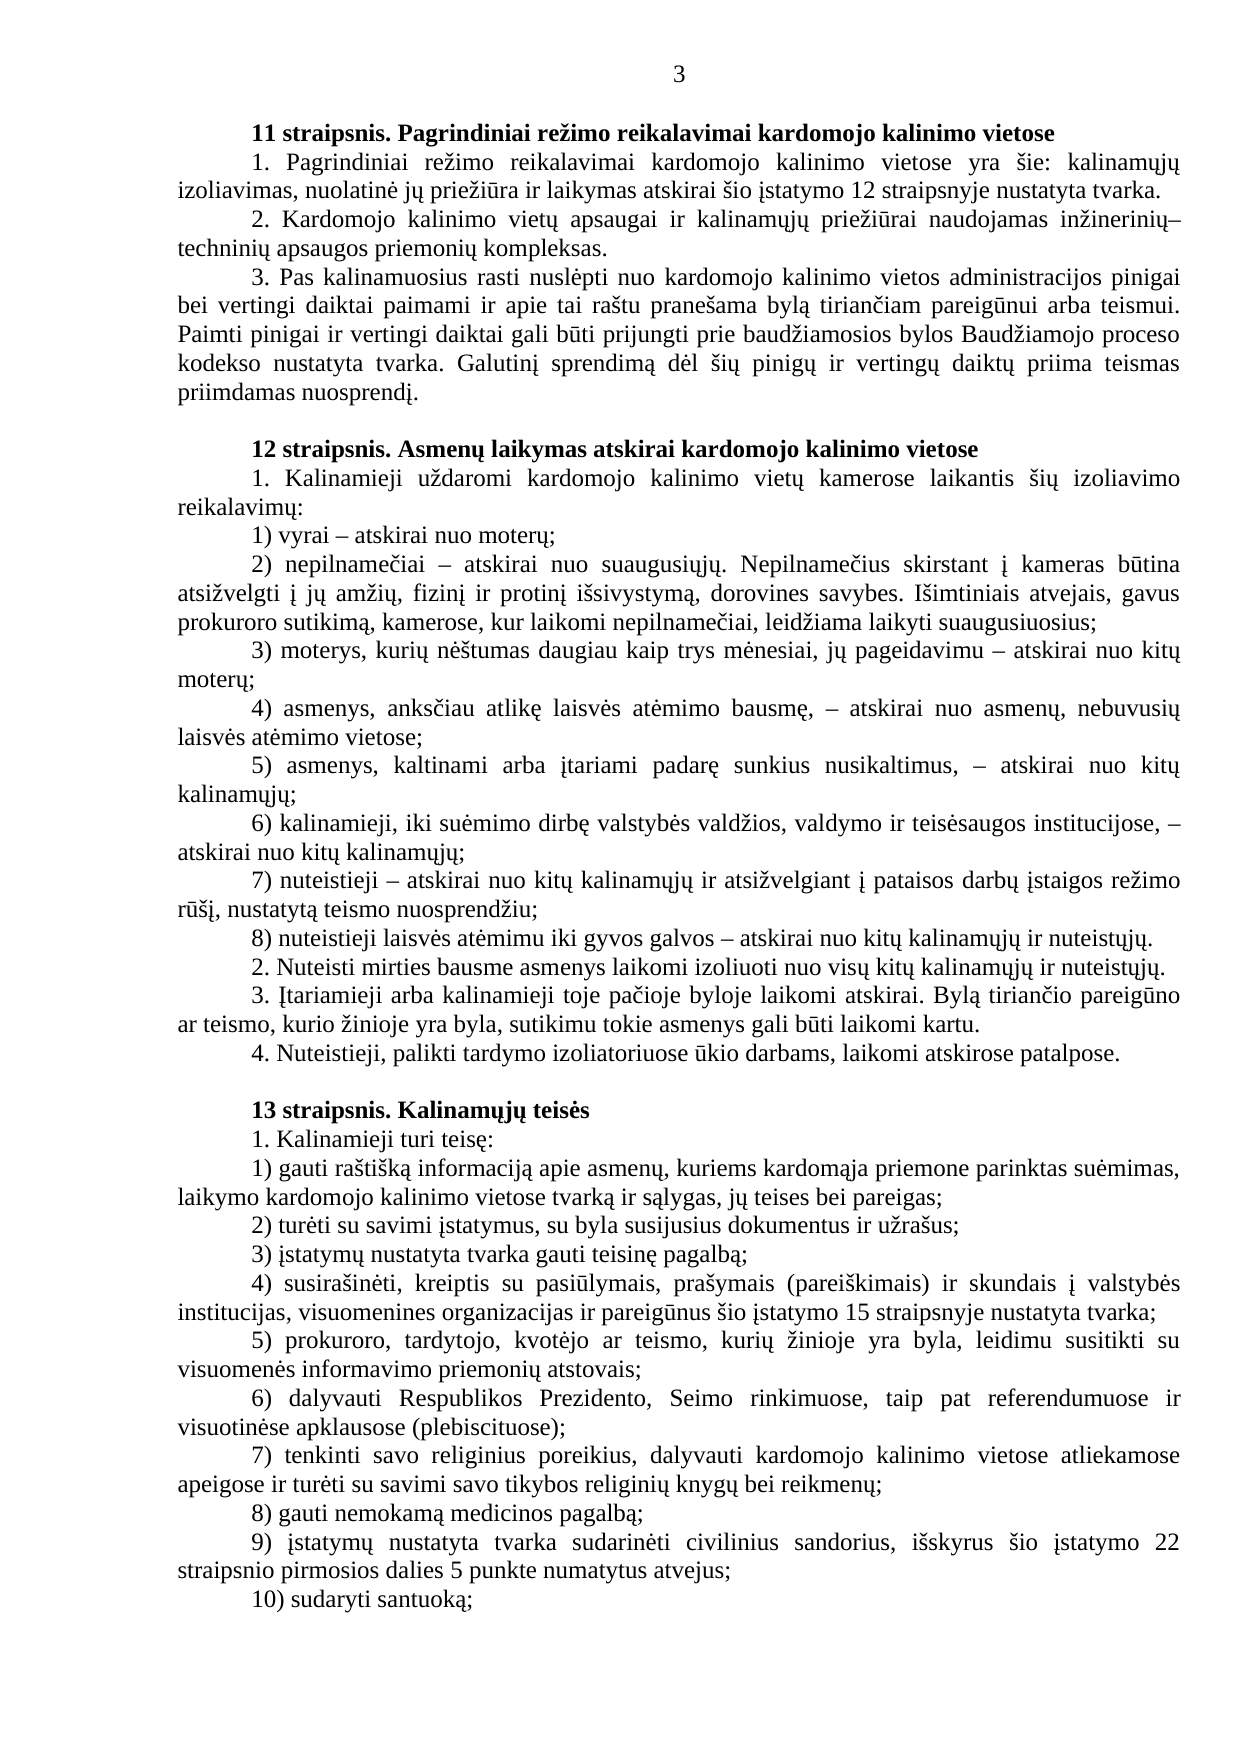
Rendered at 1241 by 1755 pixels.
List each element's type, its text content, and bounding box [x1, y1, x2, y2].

text 2) turėti su savimi įstatymus, su byla susijusius dokumentus ir užrašus; [177, 1211, 1181, 1239]
text 6) dalyvauti Respublikos Prezidento, Seimo rinkimuose, taip pat referendumuose ir visuotinėse apklausose (plebiscituose); [177, 1383, 1181, 1441]
text 4) susirašinėti, kreiptis su pasiūlymais, prašymais (pareiškimais) ir skundais į valstybės institucijas, visuomenines organizacijas ir pareigūnus šio įstatymo 15 straipsnyje nustatyta tvarka; [177, 1268, 1181, 1326]
text 9) įstatymų nustatyta tvarka sudarinėti civilinius sandorius, išskyrus šio įstatymo 22 straipsnio pirmosios dalies 5 punkte numatytus atvejus; [177, 1527, 1181, 1584]
text 5) asmenys, kaltinami arba įtariami padarę sunkius nusikaltimus, – atskirai nuo kitų kalinamųjų; [177, 751, 1181, 808]
text 10) sudaryti santuoką; [177, 1584, 1181, 1613]
text 1. Pagrindiniai režimo reikalavimai kardomojo kalinimo vietose yra šie: kalinamųjų izoliavimas, nuolatinė jų priežiūra ir laikymas atskirai šio įstatymo 12 straipsnyje nustatyta tvarka. [177, 147, 1181, 204]
text 3) moterys, kurių nėštumas daugiau kaip trys mėnesiai, jų pageidavimu – atskirai nuo kitų moterų; [177, 636, 1181, 693]
text 1. Kalinamieji uždaromi kardomojo kalinimo vietų kamerose laikantis šių izoliavimo reikalavimų: [177, 463, 1181, 521]
text 7) tenkinti savo religinius poreikius, dalyvauti kardomojo kalinimo vietose atliekamose apeigose ir turėti su savimi savo tikybos religinių knygų bei reikmenų; [177, 1441, 1181, 1498]
text 2) nepilnamečiai – atskirai nuo suaugusiųjų. Nepilnamečius skirstant į kameras būtina atsižvelgti į jų amžių, fizinį ir protinį išsivystymą, dorovines savybes. Išimtiniais atvejais, gavus prokuroro sutikimą, kamerose, kur laikomi nepilnamečiai, leidžiama laikyti suaugusiuosius; [177, 549, 1181, 636]
text 4. Nuteistieji, palikti tardymo izoliatoriuose ūkio darbams, laikomi atskirose patalpose. [177, 1038, 1181, 1067]
text 3. Pas kalinamuosius rasti nuslėpti nuo kardomojo kalinimo vietos administracijos pinigai bei vertingi daiktai paimami ir apie tai raštu pranešama bylą tiriančiam pareigūnui arba teismui. Paimti pinigai ir vertingi daiktai gali būti prijungti prie baudžiamosios bylos Baudžiamojo proceso kodekso nustatyta tvarka. Galutinį sprendimą dėl šių pinigų ir vertingų daiktų priima teismas priimdamas nuosprendį. [177, 262, 1181, 406]
text 3) įstatymų nustatyta tvarka gauti teisinę pagalbą; [177, 1239, 1181, 1268]
text 13 straipsnis. Kalinamųjų teisės [177, 1096, 1181, 1124]
text 8) nuteistieji laisvės atėmimu iki gyvos galvos – atskirai nuo kitų kalinamųjų ir nuteistųjų. [177, 923, 1181, 952]
text 1. Kalinamieji turi teisę: [177, 1124, 1181, 1153]
text 4) asmenys, anksčiau atlikę laisvės atėmimo bausmę, – atskirai nuo asmenų, nebuvusių laisvės atėmimo vietose; [177, 693, 1181, 751]
text 5) prokuroro, tardytojo, kvotėjo ar teismo, kurių žinioje yra byla, leidimu susitikti su visuomenės informavimo priemonių atstovais; [177, 1326, 1181, 1383]
text 12 straipsnis. Asmenų laikymas atskirai kardomojo kalinimo vietose [177, 434, 1181, 463]
text 2. Kardomojo kalinimo vietų apsaugai ir kalinamųjų priežiūrai naudojamas inžinerinių–techninių apsaugos priemonių kompleksas. [177, 204, 1181, 262]
text 1) vyrai – atskirai nuo moterų; [177, 521, 1181, 549]
text 11 straipsnis. Pagrindiniai režimo reikalavimai kardomojo kalinimo vietose [177, 118, 1181, 147]
text 8) gauti nemokamą medicinos pagalbą; [177, 1498, 1181, 1527]
text 2. Nuteisti mirties bausme asmenys laikomi izoliuoti nuo visų kitų kalinamųjų ir nuteistųjų. [177, 952, 1181, 981]
text 7) nuteistieji – atskirai nuo kitų kalinamųjų ir atsižvelgiant į pataisos darbų įstaigos režimo rūšį, nustatytą teismo nuosprendžiu; [177, 866, 1181, 923]
text 1) gauti raštišką informaciją apie asmenų, kuriems kardomąja priemone parinktas suėmimas, laikymo kardomojo kalinimo vietose tvarką ir sąlygas, jų teises bei pareigas; [177, 1153, 1181, 1211]
text 3. Įtariamieji arba kalinamieji toje pačioje byloje laikomi atskirai. Bylą tiriančio pareigūno ar teismo, kurio žinioje yra byla, sutikimu tokie asmenys gali būti laikomi kartu. [177, 981, 1181, 1038]
text 6) kalinamieji, iki suėmimo dirbę valstybės valdžios, valdymo ir teisėsaugos institucijose, – atskirai nuo kitų kalinamųjų; [177, 808, 1181, 866]
